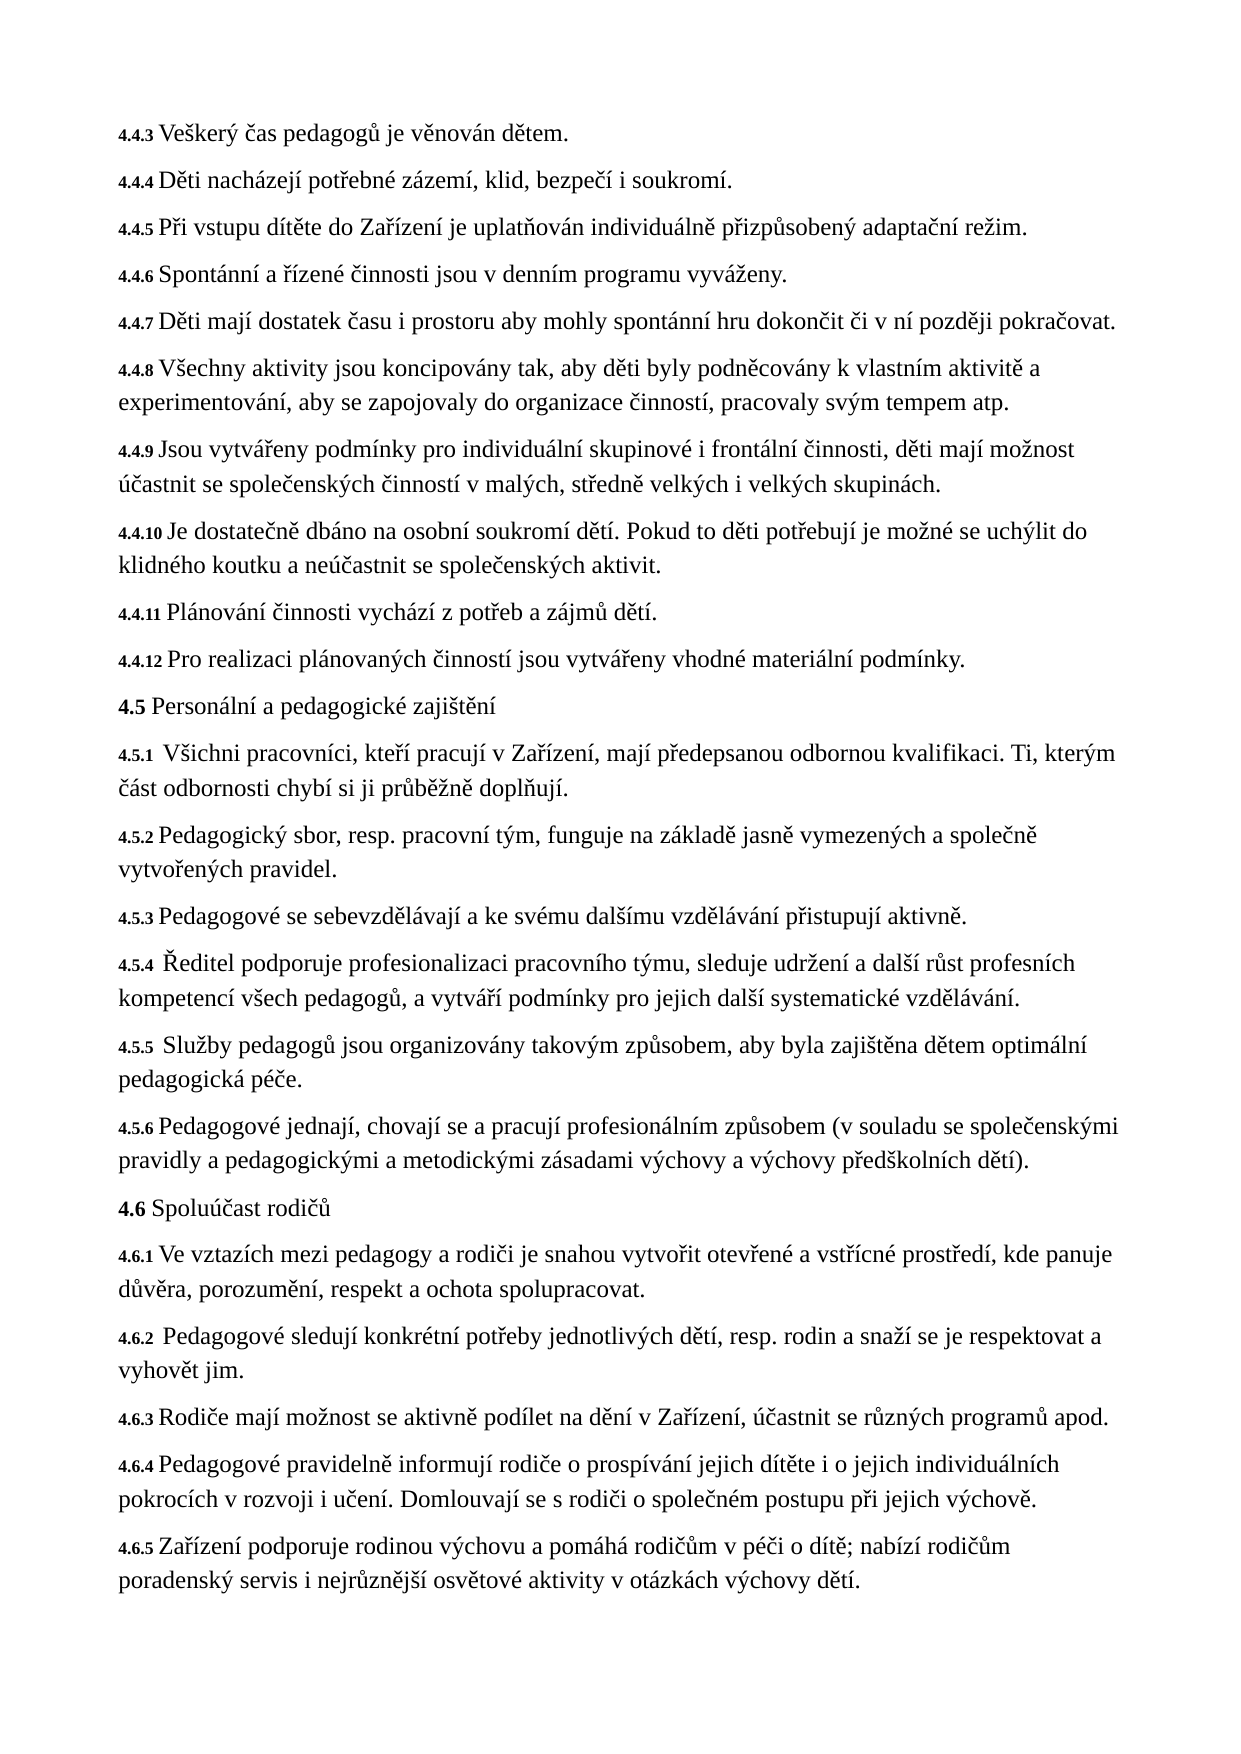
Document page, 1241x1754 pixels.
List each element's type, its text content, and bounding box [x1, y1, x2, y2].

text 4.5.4 Ředitel podporuje profesionalizaci pracovního týmu, sleduje udržení a další růst profesních kompetencí všech pedagogů, a vytváří podmínky pro jejich další systematické vzdělávání. [118, 948, 1122, 1011]
text 4.4.7 Děti mají dostatek času i prostoru aby mohly spontánní hru dokončit či v ní později pokračovat. [118, 306, 1122, 335]
text 4.5.3 Pedagogové se sebevzdělávají a ke svému dalšímu vzdělávání přistupují aktivně. [118, 901, 1122, 930]
text 4.6.3 Rodiče mají možnost se aktivně podílet na dění v Zařízení, účastnit se různých programů apod. [118, 1402, 1122, 1431]
text 4.4.11 Plánování činnosti vychází z potřeb a zájmů dětí. [118, 597, 1122, 626]
text 4.4.10 Je dostatečně dbáno na osobní soukromí dětí. Pokud to děti potřebují je možné se uchýlit do klidného koutku a neúčastnit se společenských aktivit. [118, 516, 1122, 579]
text 4.6.1 Ve vztazích mezi pedagogy a rodiči je snahou vytvořit otevřené a vstřícné prostředí, kde panuje důvěra, porozumění, respekt a ochota spolupracovat. [118, 1239, 1122, 1303]
text 4.4.5 Při vstupu dítěte do Zařízení je uplatňován individuálně přizpůsobený adaptační režim. [118, 212, 1122, 241]
text 4.4.9 Jsou vytvářeny podmínky pro individuální skupinové i frontální činnosti, děti mají možnost účastnit se společenských činností v malých, středně velkých i velkých skupinách. [118, 434, 1122, 498]
text 4.5.5 Služby pedagogů jsou organizovány takovým způsobem, aby byla zajištěna dětem optimální pedagogická péče. [118, 1030, 1122, 1093]
text 4.6 Spoluúčast rodičů [118, 1193, 1122, 1221]
text 4.6.2 Pedagogové sledují konkrétní potřeby jednotlivých dětí, resp. rodin a snaží se je respektovat a vyhovět jim. [118, 1321, 1122, 1384]
text 4.4.4 Děti nacházejí potřebné zázemí, klid, bezpečí i soukromí. [118, 165, 1122, 194]
text 4.5.1 Všichni pracovníci, kteří pracují v Zařízení, mají předepsanou odbornou kvalifikaci. Ti, kterým část odbornosti chybí si ji průběžně doplňují. [118, 738, 1122, 802]
text 4.4.12 Pro realizaci plánovaných činností jsou vytvářeny vhodné materiální podmínky. [118, 644, 1122, 673]
text 4.5 Personální a pedagogické zajištění [118, 691, 1122, 720]
text 4.4.6 Spontánní a řízené činnosti jsou v denním programu vyváženy. [118, 259, 1122, 288]
text 4.6.5 Zařízení podporuje rodinou výchovu a pomáhá rodičům v péči o dítě; nabízí rodičům poradenský servis i nejrůznější osvětové aktivity v otázkách výchovy dětí. [118, 1531, 1122, 1594]
text 4.6.4 Pedagogové pravidelně informují rodiče o prospívání jejich dítěte i o jejich individuálních pokrocích v rozvoji i učení. Domlouvají se s rodiči o společném postupu při jejich výchově. [118, 1449, 1122, 1513]
text 4.4.8 Všechny aktivity jsou koncipovány tak, aby děti byly podněcovány k vlastním aktivitě a experimentování, aby se zapojovaly do organizace činností, pracovaly svým tempem atp. [118, 353, 1122, 416]
text 4.5.6 Pedagogové jednají, chovají se a pracují profesionálním způsobem (v souladu se společenskými pravidly a pedagogickými a metodickými zásadami výchovy a výchovy předškolních dětí). [118, 1111, 1122, 1174]
text 4.4.3 Veškerý čas pedagogů je věnován dětem. [118, 118, 1122, 147]
text 4.5.2 Pedagogický sbor, resp. pracovní tým, funguje na základě jasně vymezených a společně vytvořených pravidel. [118, 820, 1122, 883]
